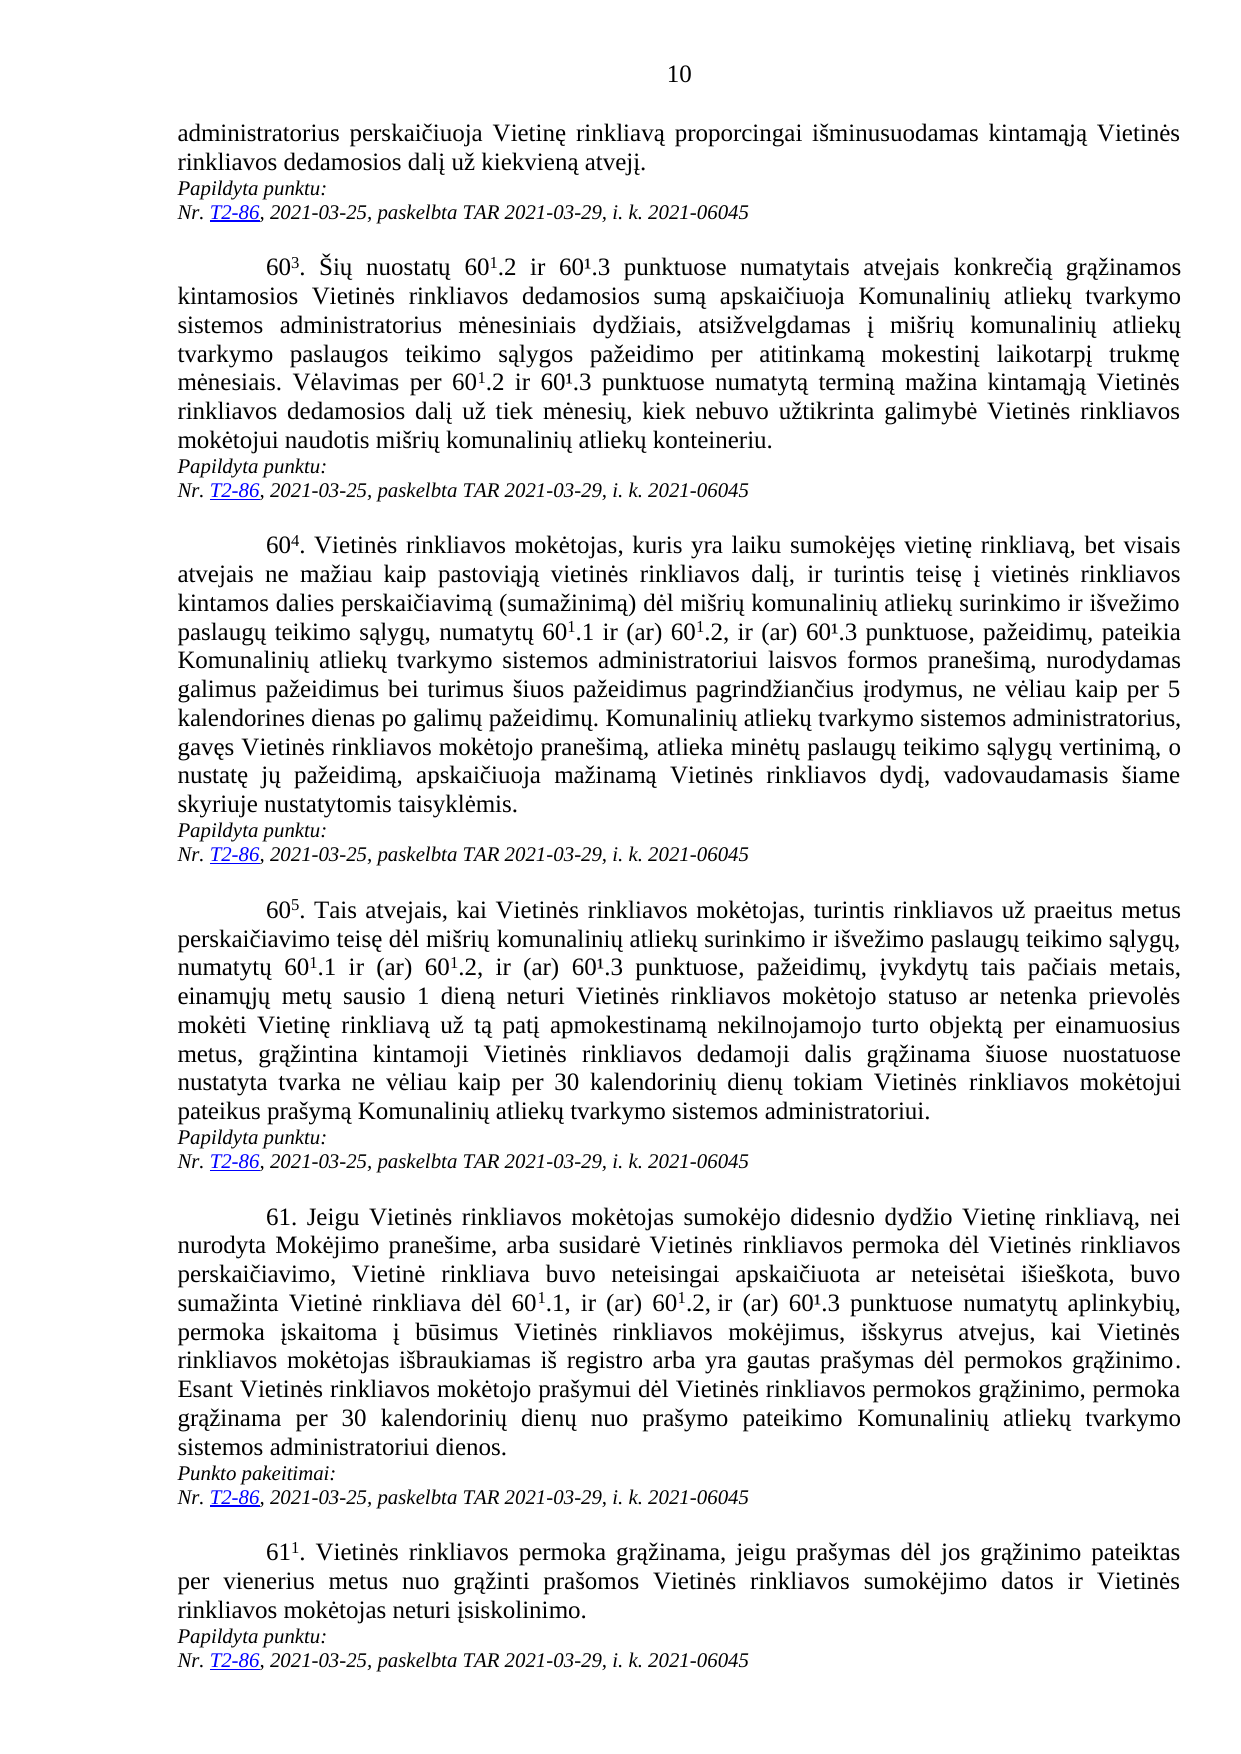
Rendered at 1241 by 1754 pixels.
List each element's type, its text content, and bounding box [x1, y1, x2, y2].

text Nr. T2-86, 2021-03-25, paskelbta TAR 2021-03-29, i. k. 2021-06045 [177, 1485, 1181, 1509]
text Nr. T2-86, 2021-03-25, paskelbta TAR 2021-03-29, i. k. 2021-06045 [177, 478, 1181, 502]
text 61. Jeigu Vietinės rinkliavos mokėtojas sumokėjo didesnio dydžio Vietinę rinkliavą, nei nurodyta Mokėjimo pranešime, arba susidarė Vietinės rinkliavos permoka dėl Vietinės rinkliavos perskaičiavimo, Vietinė rinkliava buvo neteisingai apskaičiuota ar neteisėtai išieškota, buvo sumažinta Vietinė rinkliava dėl 601.1, ir (ar) 601.2, ir (ar) 60¹.3 punktuose numatytų aplinkybių, permoka įskaitoma į būsimus Vietinės rinkliavos mokėjimus, išskyrus atvejus, kai Vietinės rinkliavos mokėtojas išbraukiamas iš registro arba yra gautas prašymas dėl permokos grąžinimo. Esant Vietinės rinkliavos mokėtojo prašymui dėl Vietinės rinkliavos permokos grąžinimo, permoka grąžinama per 30 kalendorinių dienų nuo prašymo pateikimo Komunalinių atliekų tvarkymo sistemos administratoriui dienos. [177, 1202, 1181, 1461]
text Nr. T2-86, 2021-03-25, paskelbta TAR 2021-03-29, i. k. 2021-06045 [177, 1648, 1181, 1672]
text 604. Vietinės rinkliavos mokėtojas, kuris yra laiku sumokėjęs vietinę rinkliavą, bet visais atvejais ne mažiau kaip pastoviąją vietinės rinkliavos dalį, ir turintis teisę į vietinės rinkliavos kintamos dalies perskaičiavimą (sumažinimą) dėl mišrių komunalinių atliekų surinkimo ir išvežimo paslaugų teikimo sąlygų, numatytų 601.1 ir (ar) 601.2, ir (ar) 60¹.3 punktuose, pažeidimų, pateikia Komunalinių atliekų tvarkymo sistemos administratoriui laisvos formos pranešimą, nurodydamas galimus pažeidimus bei turimus šiuos pažeidimus pagrindžiančius įrodymus, ne vėliau kaip per 5 kalendorines dienas po galimų pažeidimų. Komunalinių atliekų tvarkymo sistemos administratorius, gavęs Vietinės rinkliavos mokėtojo pranešimą, atlieka minėtų paslaugų teikimo sąlygų vertinimą, o nustatę jų pažeidimą, apskaičiuoja mažinamą Vietinės rinkliavos dydį, vadovaudamasis šiame skyriuje nustatytomis taisyklėmis. [177, 531, 1181, 818]
text Nr. T2-86, 2021-03-25, paskelbta TAR 2021-03-29, i. k. 2021-06045 [177, 842, 1181, 866]
text Papildyta punktu: [177, 454, 1181, 478]
text Punkto pakeitimai: [177, 1461, 1181, 1485]
text Papildyta punktu: [177, 1624, 1181, 1648]
text 605. Tais atvejais, kai Vietinės rinkliavos mokėtojas, turintis rinkliavos už praeitus metus perskaičiavimo teisę dėl mišrių komunalinių atliekų surinkimo ir išvežimo paslaugų teikimo sąlygų, numatytų 601.1 ir (ar) 601.2, ir (ar) 60¹.3 punktuose, pažeidimų, įvykdytų tais pačiais metais, einamųjų metų sausio 1 dieną neturi Vietinės rinkliavos mokėtojo statuso ar netenka prievolės mokėti Vietinę rinkliavą už tą patį apmokestinamą nekilnojamojo turto objektą per einamuosius metus, grąžintina kintamoji Vietinės rinkliavos dedamoji dalis grąžinama šiuose nuostatuose nustatyta tvarka ne vėliau kaip per 30 kalendorinių dienų tokiam Vietinės rinkliavos mokėtojui pateikus prašymą Komunalinių atliekų tvarkymo sistemos administratoriui. [177, 895, 1181, 1125]
text 611. Vietinės rinkliavos permoka grąžinama, jeigu prašymas dėl jos grąžinimo pateiktas per vienerius metus nuo grąžinti prašomos Vietinės rinkliavos sumokėjimo datos ir Vietinės rinkliavos mokėtojas neturi įsiskolinimo. [177, 1537, 1181, 1624]
text Nr. T2-86, 2021-03-25, paskelbta TAR 2021-03-29, i. k. 2021-06045 [177, 1149, 1181, 1173]
text Papildyta punktu: [177, 176, 1181, 200]
text Papildyta punktu: [177, 818, 1181, 842]
text Papildyta punktu: [177, 1125, 1181, 1149]
text administratorius perskaičiuoja Vietinę rinkliavą proporcingai išminusuodamas kintamąją Vietinės rinkliavos dedamosios dalį už kiekvieną atvejį. [177, 118, 1181, 176]
text Nr. T2-86, 2021-03-25, paskelbta TAR 2021-03-29, i. k. 2021-06045 [177, 200, 1181, 224]
text 603. Šių nuostatų 601.2 ir 60¹.3 punktuose numatytais atvejais konkrečią grąžinamos kintamosios Vietinės rinkliavos dedamosios sumą apskaičiuoja Komunalinių atliekų tvarkymo sistemos administratorius mėnesiniais dydžiais, atsižvelgdamas į mišrių komunalinių atliekų tvarkymo paslaugos teikimo sąlygos pažeidimo per atitinkamą mokestinį laikotarpį trukmę mėnesiais. Vėlavimas per 601.2 ir 60¹.3 punktuose numatytą terminą mažina kintamąją Vietinės rinkliavos dedamosios dalį už tiek mėnesių, kiek nebuvo užtikrinta galimybė Vietinės rinkliavos mokėtojui naudotis mišrių komunalinių atliekų konteineriu. [177, 252, 1181, 454]
